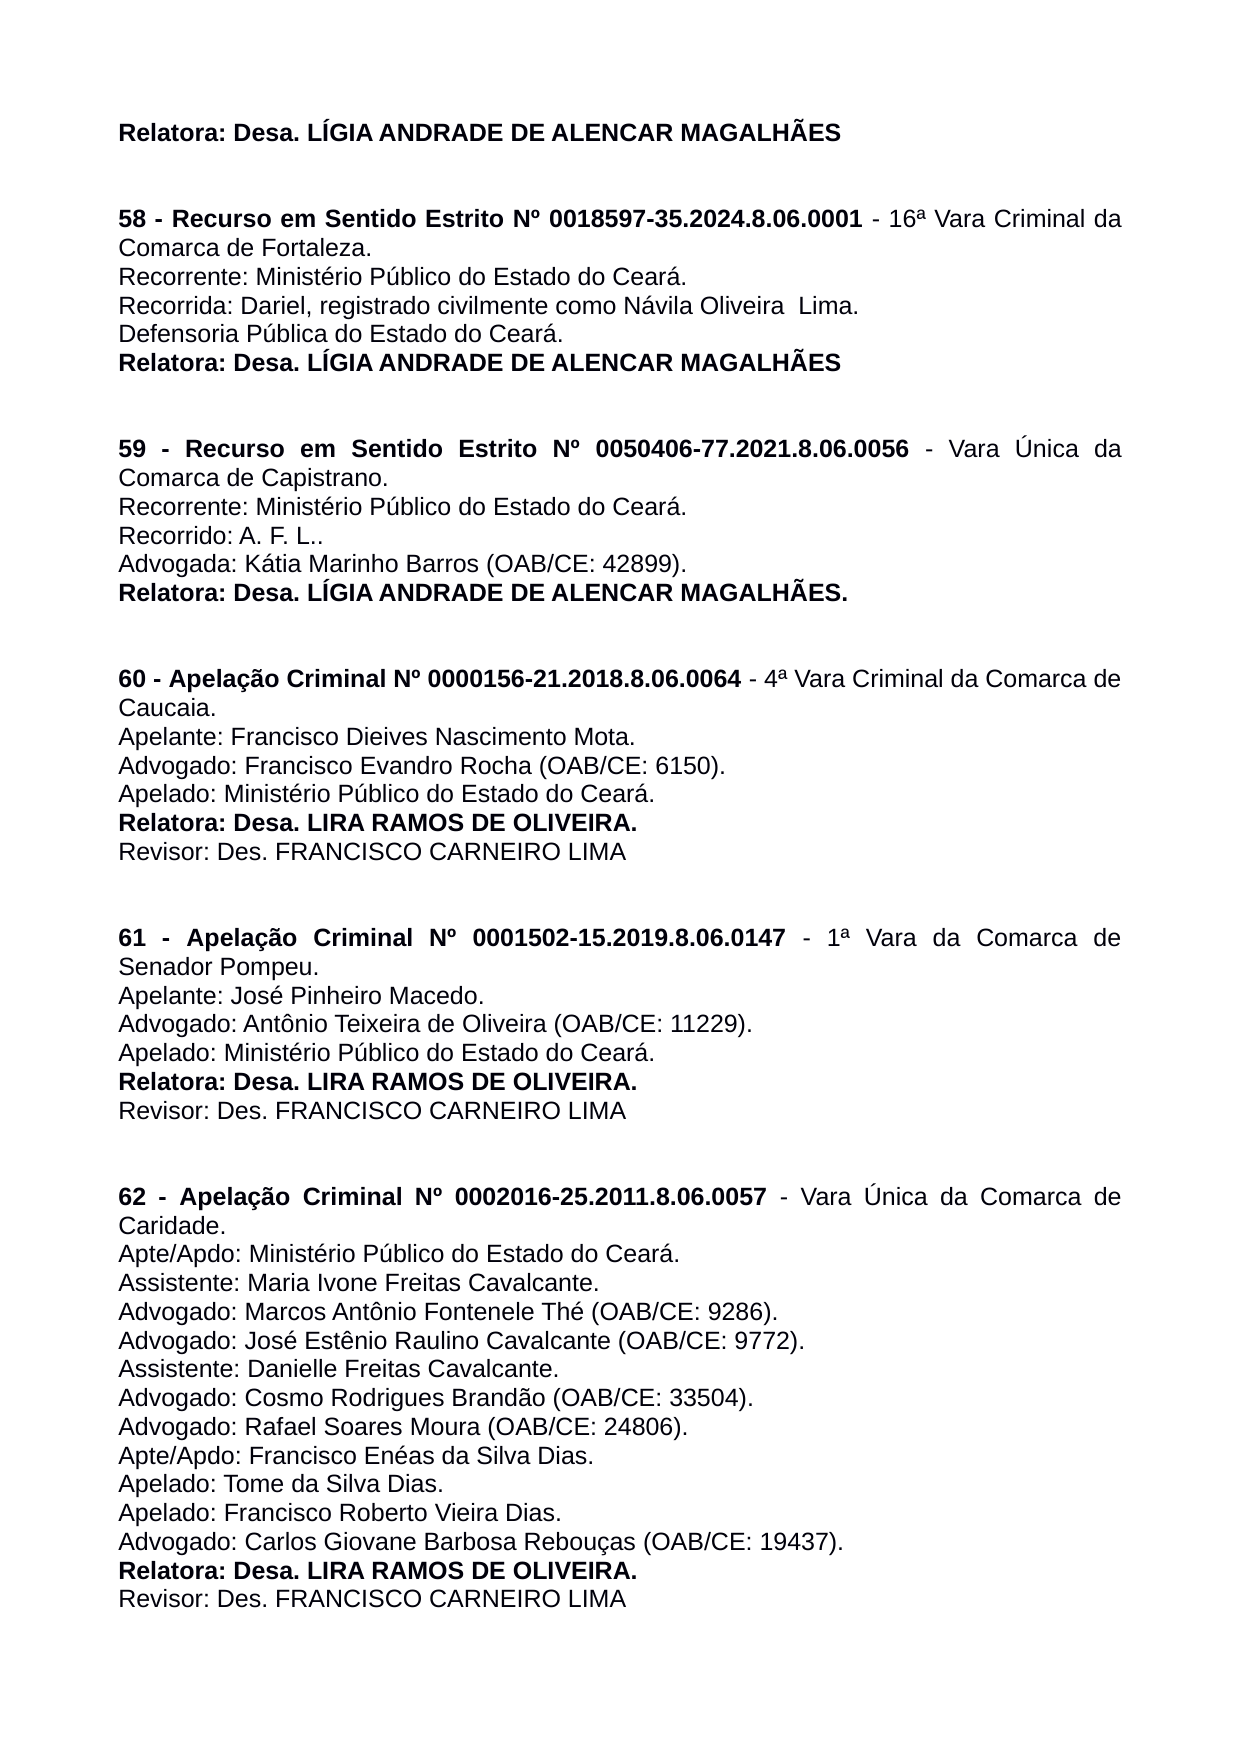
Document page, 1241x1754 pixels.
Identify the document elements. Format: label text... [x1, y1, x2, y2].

text Assistente: Danielle Freitas Cavalcante. [118, 1354, 1122, 1383]
text Apelado: Ministério Público do Estado do Ceará. [118, 779, 1122, 808]
text Recorrida: Dariel, registrado civilmente como Návila Oliveira Lima. [118, 291, 1122, 319]
text Recorrente: Ministério Público do Estado do Ceará. [118, 492, 1122, 521]
text 62 - Apelação Criminal Nº 0002016-25.2011.8.06.0057 - Vara Única da Comarca de Caridade. [118, 1182, 1122, 1239]
text Relatora: Desa. LIRA RAMOS DE OLIVEIRA. [118, 808, 1122, 837]
text Relatora: Desa. LÍGIA ANDRADE DE ALENCAR MAGALHÃES [118, 348, 1122, 377]
text Apelante: José Pinheiro Macedo. [118, 981, 1122, 1009]
text 60 - Apelação Criminal Nº 0000156-21.2018.8.06.0064 - 4ª Vara Criminal da Comarca de Caucaia. [118, 664, 1122, 722]
text 59 - Recurso em Sentido Estrito Nº 0050406-77.2021.8.06.0056 - Vara Única da Comarca de Capistrano. [118, 434, 1122, 492]
text Recorrente: Ministério Público do Estado do Ceará. [118, 262, 1122, 291]
text Revisor: Des. FRANCISCO CARNEIRO LIMA [118, 837, 1122, 866]
text Revisor: Des. FRANCISCO CARNEIRO LIMA [118, 1584, 1122, 1613]
text Relatora: Desa. LÍGIA ANDRADE DE ALENCAR MAGALHÃES. [118, 578, 1122, 607]
text Relatora: Desa. LIRA RAMOS DE OLIVEIRA. [118, 1556, 1122, 1584]
text Relatora: Desa. LÍGIA ANDRADE DE ALENCAR MAGALHÃES [118, 118, 1122, 147]
text Recorrido: A. F. L.. [118, 521, 1122, 549]
text Advogado: Marcos Antônio Fontenele Thé (OAB/CE: 9286). [118, 1297, 1122, 1326]
text 58 - Recurso em Sentido Estrito Nº 0018597-35.2024.8.06.0001 - 16ª Vara Criminal da Comarca de Fortaleza. [118, 204, 1122, 262]
text Advogada: Kátia Marinho Barros (OAB/CE: 42899). [118, 549, 1122, 578]
text Relatora: Desa. LIRA RAMOS DE OLIVEIRA. [118, 1067, 1122, 1096]
text Apelado: Ministério Público do Estado do Ceará. [118, 1038, 1122, 1067]
text Advogado: José Estênio Raulino Cavalcante (OAB/CE: 9772). [118, 1326, 1122, 1354]
text Apte/Apdo: Francisco Enéas da Silva Dias. [118, 1441, 1122, 1469]
text Assistente: Maria Ivone Freitas Cavalcante. [118, 1268, 1122, 1297]
text Advogado: Cosmo Rodrigues Brandão (OAB/CE: 33504). [118, 1383, 1122, 1412]
text Advogado: Carlos Giovane Barbosa Rebouças (OAB/CE: 19437). [118, 1527, 1122, 1556]
text Advogado: Antônio Teixeira de Oliveira (OAB/CE: 11229). [118, 1009, 1122, 1038]
text Revisor: Des. FRANCISCO CARNEIRO LIMA [118, 1096, 1122, 1124]
text Apelante: Francisco Dieives Nascimento Mota. [118, 722, 1122, 751]
text Advogado: Francisco Evandro Rocha (OAB/CE: 6150). [118, 751, 1122, 779]
text Apte/Apdo: Ministério Público do Estado do Ceará. [118, 1239, 1122, 1268]
text 61 - Apelação Criminal Nº 0001502-15.2019.8.06.0147 - 1ª Vara da Comarca de Senador Pompeu. [118, 923, 1122, 981]
text Advogado: Rafael Soares Moura (OAB/CE: 24806). [118, 1412, 1122, 1441]
text Defensoria Pública do Estado do Ceará. [118, 319, 1122, 348]
text Apelado: Francisco Roberto Vieira Dias. [118, 1498, 1122, 1527]
text Apelado: Tome da Silva Dias. [118, 1469, 1122, 1498]
